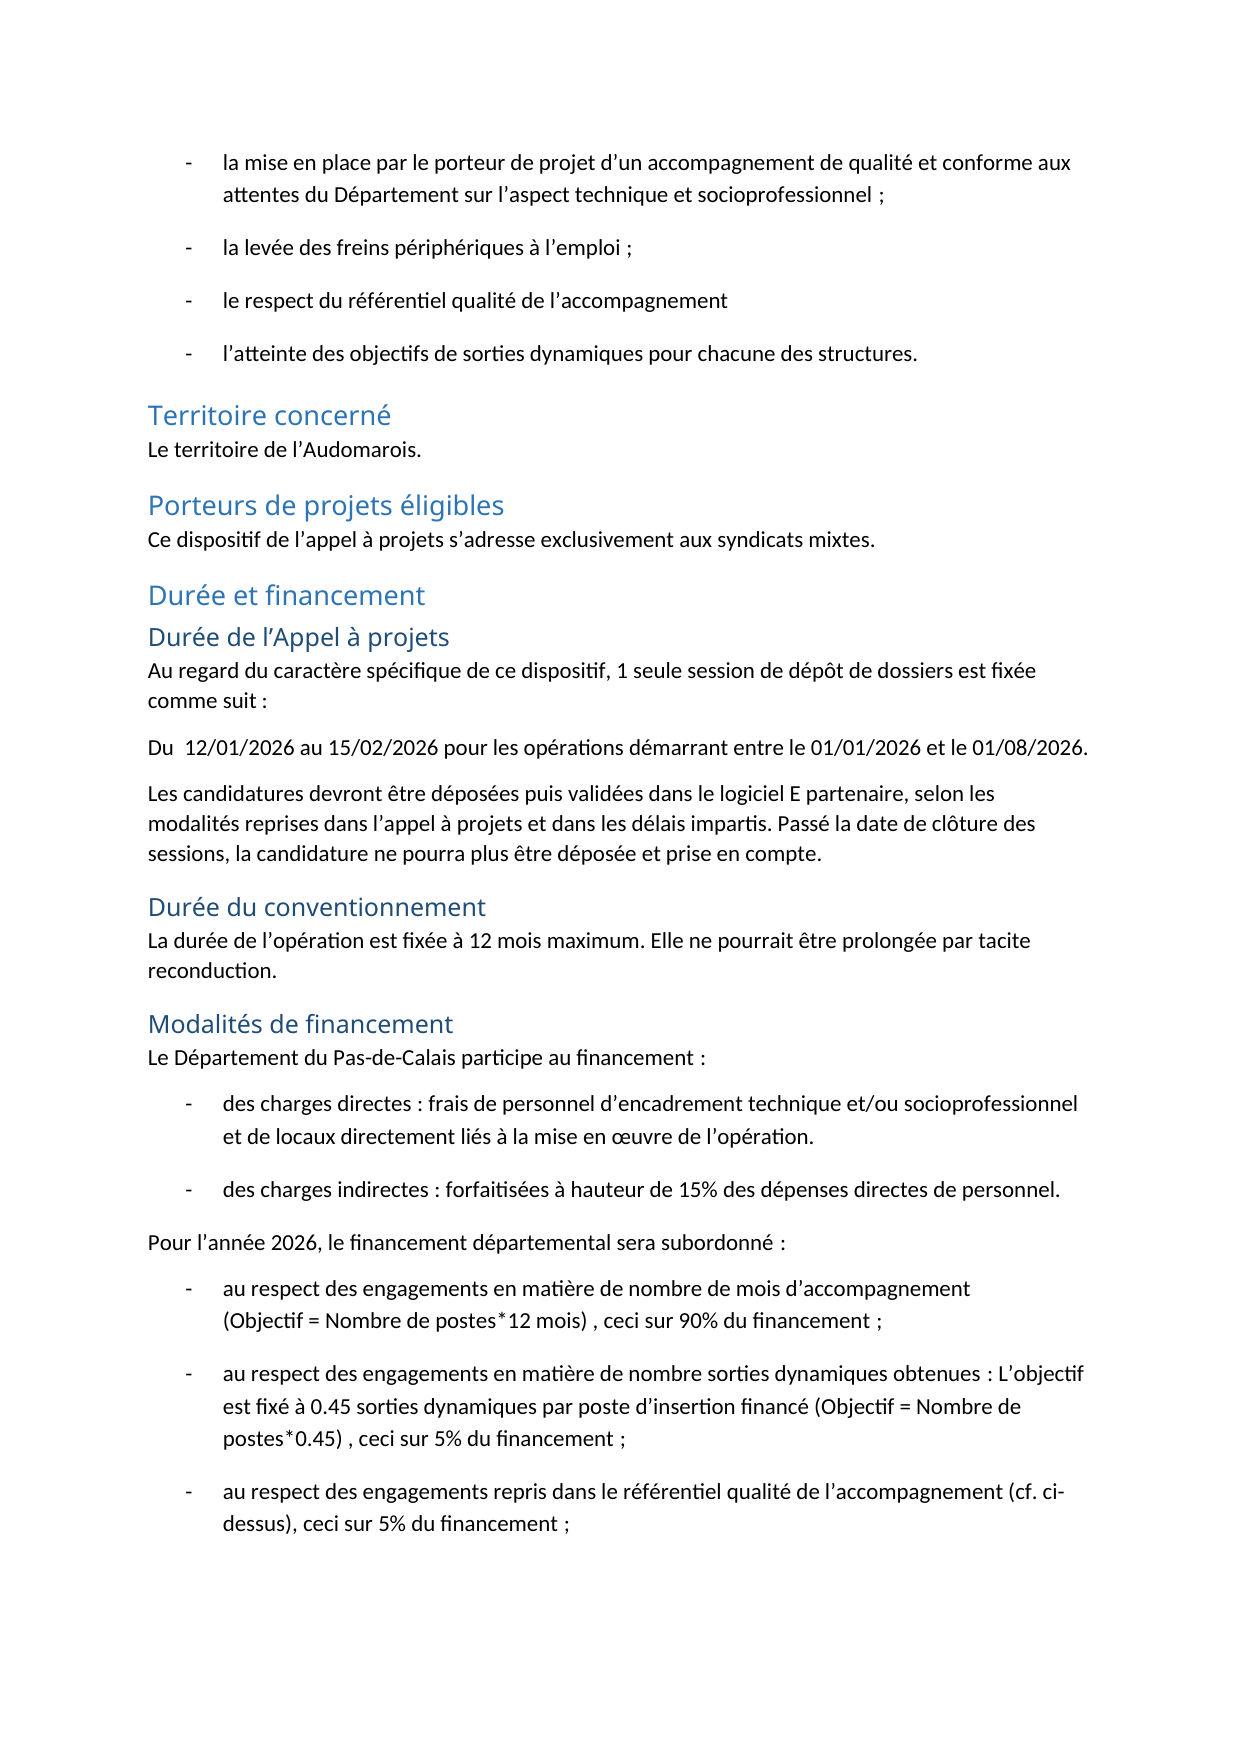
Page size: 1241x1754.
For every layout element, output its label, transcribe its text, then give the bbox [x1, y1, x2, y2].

list la levée des freins périphériques à l’emploi ; [185, 233, 1093, 261]
list au respect des engagements repris dans le référentiel qualité de l’accompagnement (cf. ci-dessus), ceci sur 5% du financement ; [185, 1477, 1093, 1537]
list des charges directes : frais de personnel d’encadrement technique et/ou socioprofessionnel et de locaux directement liés à la mise en œuvre de l’opération. [185, 1089, 1093, 1150]
list la mise en place par le porteur de projet d’un accompagnement de qualité et conforme aux attentes du Département sur l’aspect technique et socioprofessionnel ; [185, 148, 1093, 208]
list au respect des engagements en matière de nombre sorties dynamiques obtenues : L’objectif est fixé à 0.45 sorties dynamiques par poste d’insertion financé (Objectif = Nombre de postes*0.45) , ceci sur 5% du financement ; [185, 1359, 1093, 1452]
text Pour l’année 2026, le financement départemental sera subordonné : [148, 1228, 1093, 1256]
subtitle Modalités de financement [148, 1007, 1093, 1041]
list le respect du référentiel qualité de l’accompagnement [185, 286, 1093, 314]
text Du 12/01/2026 au 15/02/2026 pour les opérations démarrant entre le 01/01/2026 et le 01/08/2026. [148, 733, 1093, 761]
text Ce dispositif de l’appel à projets s’adresse exclusivement aux syndicats mixtes. [148, 526, 1093, 553]
list l’atteinte des objectifs de sorties dynamiques pour chacune des structures. [185, 339, 1093, 367]
text Le Département du Pas-de-Calais participe au financement : [148, 1043, 1093, 1071]
text Au regard du caractère spécifique de ce dispositif, 1 seule session de dépôt de dossiers est fixée comme suit : [148, 656, 1093, 714]
list au respect des engagements en matière de nombre de mois d’accompagnement (Objectif = Nombre de postes*12 mois) , ceci sur 90% du financement ; [185, 1274, 1093, 1334]
subtitle Territoire concerné [148, 396, 1093, 433]
text La durée de l’opération est fixée à 12 mois maximum. Elle ne pourrait être prolongée par tacite reconduction. [148, 926, 1093, 984]
text Les candidatures devront être déposées puis validées dans le logiciel E partenaire, selon les modalités reprises dans l’appel à projets et dans les délais impartis. Passé la date de clôture des sessions, la candidature ne pourra plus être déposée et prise en compte. [148, 779, 1093, 867]
subtitle Durée de l’Appel à projets [148, 620, 1093, 654]
text Le territoire de l’Audomarois. [148, 435, 1093, 463]
list des charges indirectes : forfaitisées à hauteur de 15% des dépenses directes de personnel. [185, 1175, 1093, 1203]
subtitle Durée et financement [148, 576, 1093, 613]
subtitle Porteurs de projets éligibles [148, 486, 1093, 523]
subtitle Durée du conventionnement [148, 890, 1093, 924]
